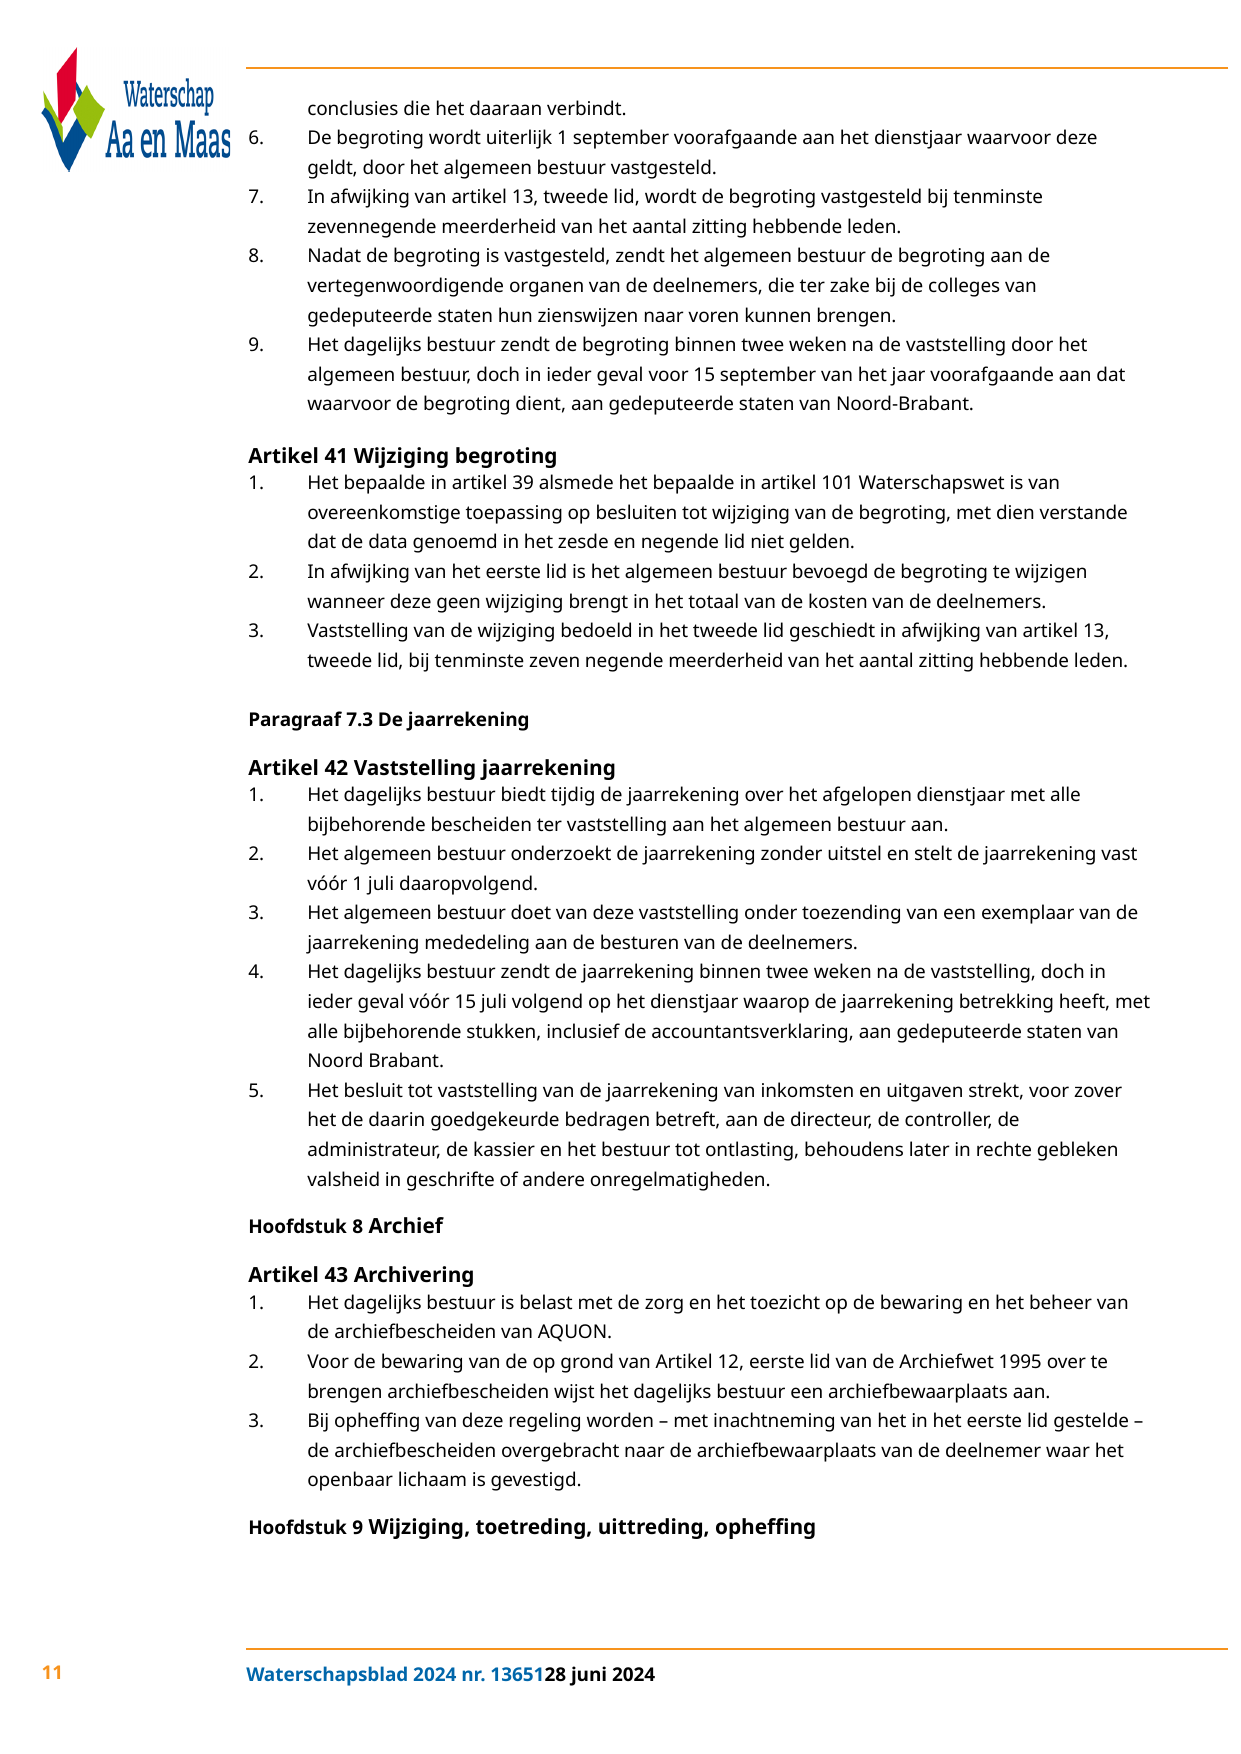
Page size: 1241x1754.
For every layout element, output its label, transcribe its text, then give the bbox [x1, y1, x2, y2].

list De begroting wordt uiterlijk 1 september voorafgaande aan het dienstjaar waarvoor deze geldt, door het algemeen bestuur vastgesteld. [248, 124, 1152, 180]
list Het dagelijks bestuur zendt de begroting binnen twee weken na de vaststelling door het algemeen bestuur, doch in ieder geval voor 15 september van het jaar voorafgaande aan dat waarvoor de begroting dient, aan gedeputeerde staten van Noord-Brabant. [248, 331, 1152, 416]
list Het dagelijks bestuur biedt tijdig de jaarrekening over het afgelopen dienstjaar met alle bijbehorende bescheiden ter vaststelling aan het algemeen bestuur aan. [248, 781, 1152, 836]
text Artikel 41 Wijziging begroting [248, 441, 1152, 469]
list Het besluit tot vaststelling van de jaarrekening van inkomsten en uitgaven strekt, voor zover het de daarin goedgekeurde bedragen betreft, aan de directeur, de controller, de administrateur, de kassier en het bestuur tot ontlasting, behoudens later in rechte gebleken valsheid in geschrifte of andere onregelmatigheden. [248, 1077, 1152, 1191]
list Bij opheffing van deze regeling worden – met inachtneming van het in het eerste lid gestelde – de archiefbescheiden overgebracht naar de archiefbewaarplaats van de deelnemer waar het openbaar lichaam is gevestigd. [248, 1407, 1152, 1492]
picture [41, 47, 231, 172]
text Hoofdstuk 8 Archief [248, 1211, 1152, 1240]
list Nadat de begroting is vastgesteld, zendt het algemeen bestuur de begroting aan de vertegenwoordigende organen van de deelnemers, die ter zake bij de colleges van gedeputeerde staten hun zienswijzen naar voren kunnen brengen. [248, 243, 1152, 328]
list Het algemeen bestuur doet van deze vaststelling onder toezending van een exemplaar van de jaarrekening mededeling aan de besturen van de deelnemers. [248, 899, 1152, 955]
list Het bepaalde in artikel 39 alsmede het bepaalde in artikel 101 Waterschapswet is van overeenkomstige toepassing op besluiten tot wijziging van de begroting, met dien verstande dat de data genoemd in het zesde en negende lid niet gelden. [248, 469, 1152, 554]
text Artikel 42 Vaststelling jaarrekening [248, 753, 1152, 781]
list Voor de bewaring van de op grond van Artikel 12, eerste lid van de Archiefwet 1995 over te brengen archiefbescheiden wijst het dagelijks bestuur een archiefbewaarplaats aan. [248, 1348, 1152, 1403]
list Vaststelling van de wijziging bedoeld in het tweede lid geschiedt in afwijking van artikel 13, tweede lid, bij tenminste zeven negende meerderheid van het aantal zitting hebbende leden. [248, 617, 1152, 673]
text Paragraaf 7.3 De jaarrekening [248, 706, 1152, 732]
list Het algemeen bestuur onderzoekt de jaarrekening zonder uitstel en stelt de jaarrekening vast vóór 1 juli daaropvolgend. [248, 840, 1152, 896]
list Het dagelijks bestuur is belast met de zorg en het toezicht op de bewaring en het beheer van de archiefbescheiden van AQUON. [248, 1289, 1152, 1344]
text Artikel 43 Archivering [248, 1261, 1152, 1289]
text Hoofdstuk 9 Wijziging, toetreding, uittreding, opheffing [248, 1512, 1152, 1541]
list In afwijking van artikel 13, tweede lid, wordt de begroting vastgesteld bij tenminste zevennegende meerderheid van het aantal zitting hebbende leden. [248, 183, 1152, 239]
list Het dagelijks bestuur zendt de jaarrekening binnen twee weken na de vaststelling, doch in ieder geval vóór 15 juli volgend op het dienstjaar waarop de jaarrekening betrekking heeft, met alle bijbehorende stukken, inclusief de accountantsverklaring, aan gedeputeerde staten van Noord Brabant. [248, 959, 1152, 1073]
list conclusies die het daaraan verbindt. [248, 95, 1152, 121]
list In afwijking van het eerste lid is het algemeen bestuur bevoegd de begroting te wijzigen wanneer deze geen wijziging brengt in het totaal van de kosten van de deelnemers. [248, 558, 1152, 613]
